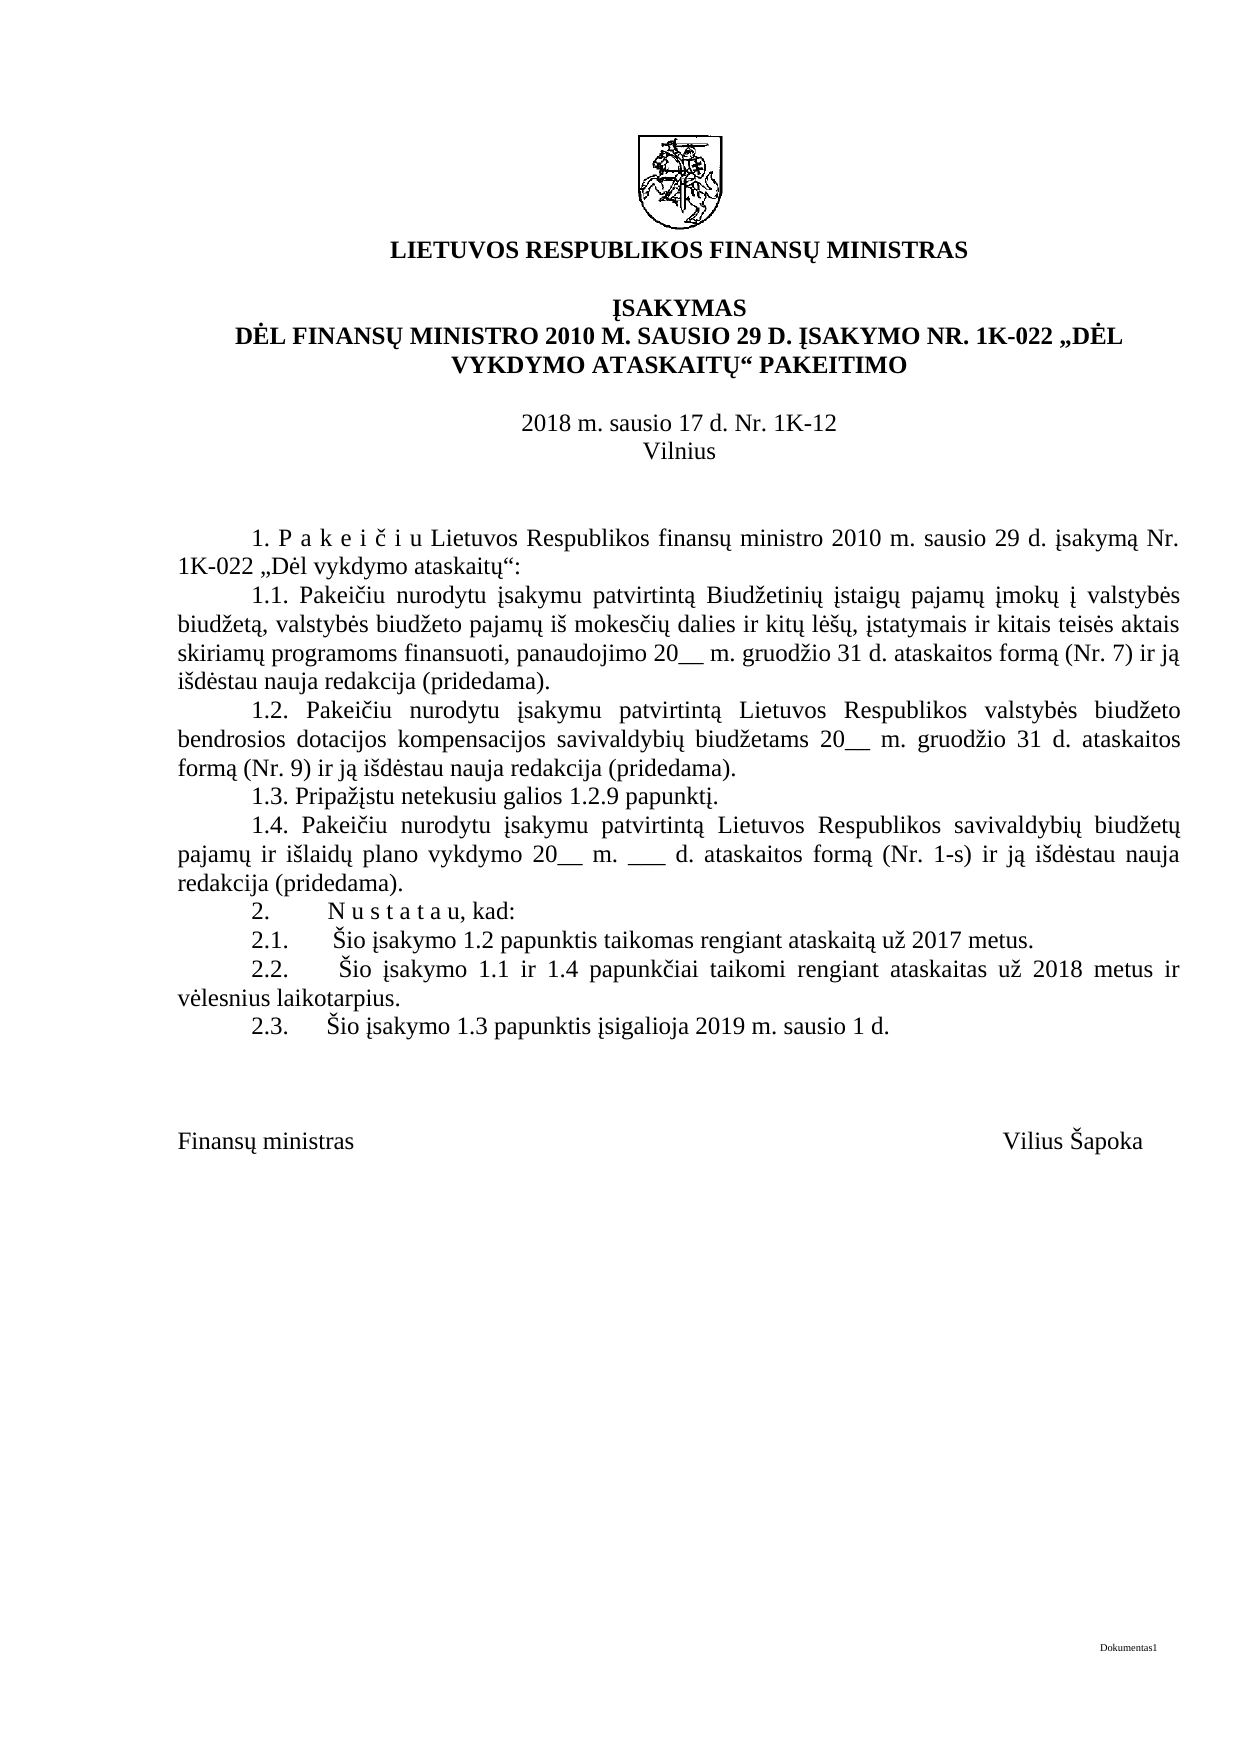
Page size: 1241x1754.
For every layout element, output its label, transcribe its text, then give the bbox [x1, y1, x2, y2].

text DĖL FINANSŲ MINISTRO 2010 M. SAUSIO 29 D. ĮSAKYMO NR. 1K-022 „DĖL VYKDYMO ATASKAITŲ“ PAKEITIMO [177, 321, 1181, 379]
text Finansų ministras Vilius Šapoka [177, 1126, 1181, 1155]
text 1.3. Pripažįstu netekusiu galios 1.2.9 papunktį. [177, 781, 1181, 810]
text 1.4. Pakeičiu nurodytu įsakymu patvirtintą Lietuvos Respublikos savivaldybių biudžetų pajamų ir išlaidų plano vykdymo 20__ m. ___ d. ataskaitos formą (Nr. 1-s) ir ją išdėstau nauja redakcija (pridedama). [177, 810, 1181, 896]
text 2.3. Šio įsakymo 1.3 papunktis įsigalioja 2019 m. sausio 1 d. [251, 1011, 1181, 1040]
text 2.2. Šio įsakymo 1.1 ir 1.4 papunkčiai taikomi rengiant ataskaitas už 2018 metus ir vėlesnius laikotarpius. [177, 954, 1181, 1011]
text 1.2. Pakeičiu nurodytu įsakymu patvirtintą Lietuvos Respublikos valstybės biudžeto bendrosios dotacijos kompensacijos savivaldybių biudžetams 20__ m. gruodžio 31 d. ataskaitos formą (Nr. 9) ir ją išdėstau nauja redakcija (pridedama). [177, 695, 1181, 781]
text 2.1. Šio įsakymo 1.2 papunktis taikomas rengiant ataskaitą už 2017 metus. [251, 925, 1181, 954]
text 1.1. Pakeičiu nurodytu įsakymu patvirtintą Biudžetinių įstaigų pajamų įmokų į valstybės biudžetą, valstybės biudžeto pajamų iš mokesčių dalies ir kitų lėšų, įstatymais ir kitais teisės aktais skiriamų programoms finansuoti, panaudojimo 20__ m. gruodžio 31 d. ataskaitos formą (Nr. 7) ir ją išdėstau nauja redakcija (pridedama). [177, 580, 1181, 695]
text 1. P a k e i č i u Lietuvos Respublikos finansų ministro 2010 m. sausio 29 d. įsakymą Nr. 1K-022 „Dėl vykdymo ataskaitų“: [177, 523, 1181, 580]
text 2. N u s t a t a u, kad: [177, 896, 1181, 925]
text ĮSAKYMAS [177, 293, 1181, 321]
text 2018 m. sausio 17 d. Nr. 1K-12 [177, 408, 1181, 436]
text Vilnius [177, 436, 1181, 465]
text LIETUVOS RESPUBLIKOS FINANSŲ MINISTRAS [177, 235, 1181, 264]
